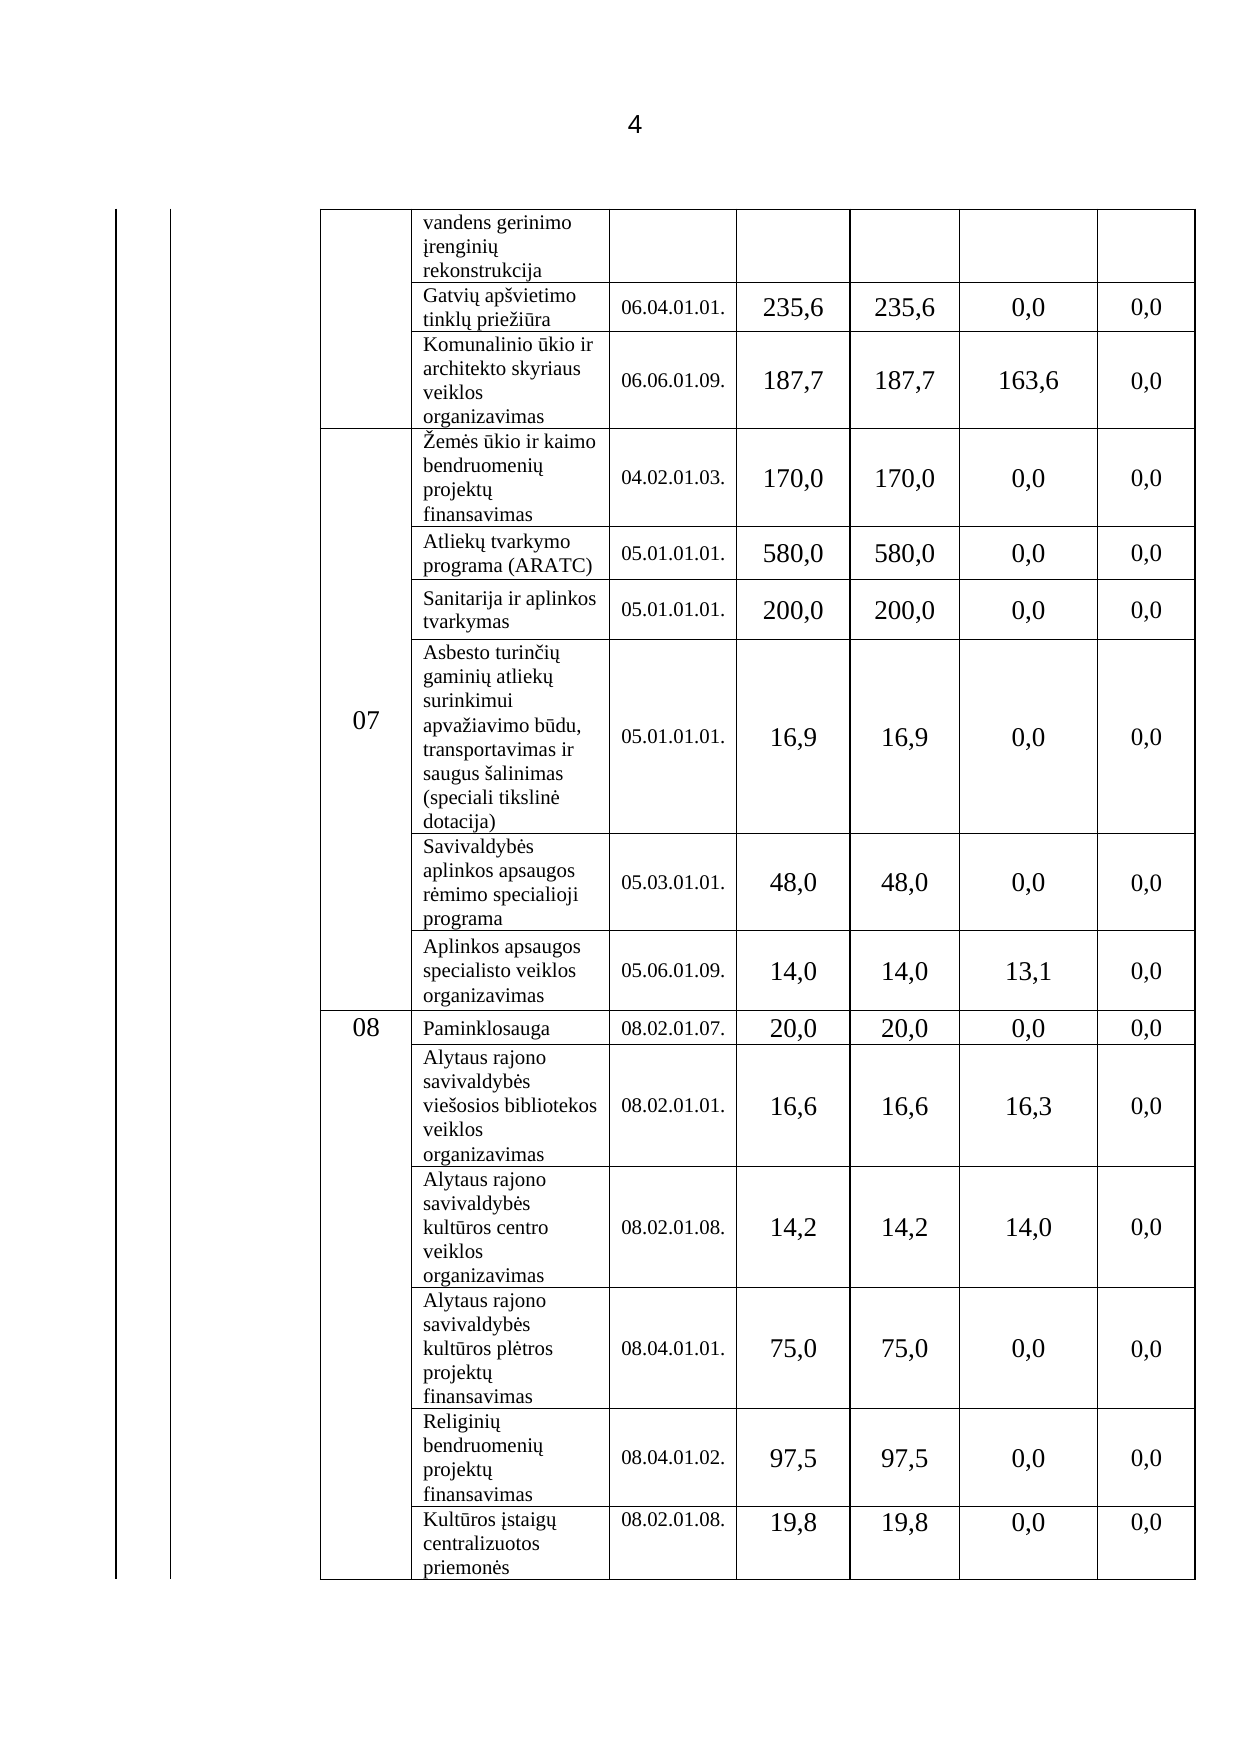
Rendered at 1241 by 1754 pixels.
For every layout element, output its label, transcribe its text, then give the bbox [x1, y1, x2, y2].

table_cell Savivaldybės aplinkos apsaugos rėmimo specialioji programa [412, 834, 609, 930]
table_cell 05.01.01.01. [610, 527, 736, 579]
table_cell 08.02.01.01. [610, 1045, 736, 1166]
table_cell Kultūros įstaigų centralizuotos priemonės [412, 1507, 609, 1579]
table_cell 0,0 [1098, 931, 1194, 1010]
table_cell 580,0 [851, 527, 959, 579]
table_cell 0,0 [1098, 429, 1194, 526]
table_cell 14,0 [960, 1167, 1097, 1287]
table_cell [1098, 210, 1194, 282]
table_cell 200,0 [737, 580, 849, 639]
table_cell 0,0 [1098, 1045, 1194, 1166]
table_cell 0,0 [1098, 1409, 1194, 1506]
table_cell 0,0 [1098, 283, 1194, 331]
table_cell 187,7 [737, 332, 849, 428]
table_cell 0,0 [960, 283, 1097, 331]
table_cell 0,0 [1098, 1011, 1194, 1044]
table_cell 05.01.01.01. [610, 580, 736, 639]
table_cell 48,0 [737, 834, 849, 930]
table_cell 19,8 [737, 1507, 849, 1579]
table_cell 235,6 [737, 283, 849, 331]
table_cell 14,0 [737, 931, 849, 1010]
table_cell 08.04.01.01. [610, 1288, 736, 1408]
table_cell 0,0 [960, 429, 1097, 526]
table_cell Žemės ūkio ir kaimo bendruomenių projektų finansavimas [412, 429, 609, 526]
table_cell [117, 209, 170, 1579]
table_cell Alytaus rajono savivaldybės viešosios bibliotekos veiklos organizavimas [412, 1045, 609, 1166]
table_cell 07 [321, 429, 411, 1010]
table_cell 14,0 [851, 931, 959, 1010]
table_cell Asbesto turinčių gaminių atliekų surinkimui apvažiavimo būdu, transportavimas ir saugus šalinimas (speciali tikslinė dotacija) [412, 640, 609, 833]
table_cell 06.04.01.01. [610, 283, 736, 331]
table_cell Gatvių apšvietimo tinklų priežiūra [412, 283, 609, 331]
table_cell 0,0 [1098, 1167, 1194, 1287]
table_cell 97,5 [737, 1409, 849, 1506]
table_cell 04.02.01.03. [610, 429, 736, 526]
table_cell 0,0 [1098, 527, 1194, 579]
table_cell 163,6 [960, 332, 1097, 428]
table_cell 0,0 [960, 527, 1097, 579]
table_cell 200,0 [851, 580, 959, 639]
table_cell 0,0 [960, 1288, 1097, 1408]
table_cell Sanitarija ir aplinkos tvarkymas [412, 580, 609, 639]
table_cell 20,0 [851, 1011, 959, 1044]
table_cell 75,0 [737, 1288, 849, 1408]
table_cell 16,3 [960, 1045, 1097, 1166]
table_cell 0,0 [960, 1507, 1097, 1579]
table_cell Alytaus rajono savivaldybės kultūros plėtros projektų finansavimas [412, 1288, 609, 1408]
table_cell Religinių bendruomenių projektų finansavimas [412, 1409, 609, 1506]
table_cell 0,0 [1098, 834, 1194, 930]
table_cell 16,6 [737, 1045, 849, 1166]
table_cell 14,2 [851, 1167, 959, 1287]
table_cell 170,0 [851, 429, 959, 526]
table_cell 0,0 [1098, 580, 1194, 639]
table_cell 0,0 [960, 580, 1097, 639]
table_cell Paminklosauga [412, 1011, 609, 1044]
table_cell [321, 210, 411, 428]
table_cell 05.06.01.09. [610, 931, 736, 1010]
table_cell 0,0 [960, 1409, 1097, 1506]
table_cell 08 [321, 1011, 411, 1579]
table_cell 05.03.01.01. [610, 834, 736, 930]
table_cell Aplinkos apsaugos specialisto veiklos organizavimas [412, 931, 609, 1010]
table_cell 0,0 [960, 834, 1097, 930]
table_cell vandens gerinimo įrenginių rekonstrukcija [412, 210, 609, 282]
table_cell [851, 210, 959, 282]
table_cell 08.02.01.07. [610, 1011, 736, 1044]
table_cell 0,0 [1098, 332, 1194, 428]
table_cell 05.01.01.01. [610, 640, 736, 833]
table_cell 13,1 [960, 931, 1097, 1010]
table_cell 0,0 [960, 1011, 1097, 1044]
table_cell 06.06.01.09. [610, 332, 736, 428]
table_cell [737, 210, 849, 282]
table_cell 16,6 [851, 1045, 959, 1166]
table_cell Atliekų tvarkymo programa (ARATC) [412, 527, 609, 579]
table_cell [171, 209, 320, 1579]
table_cell 0,0 [1098, 1507, 1194, 1579]
table_cell 75,0 [851, 1288, 959, 1408]
table_cell 20,0 [737, 1011, 849, 1044]
table_cell 16,9 [737, 640, 849, 833]
table_cell [960, 210, 1097, 282]
table_cell 235,6 [851, 283, 959, 331]
table_cell [610, 210, 736, 282]
table_cell 48,0 [851, 834, 959, 930]
table_cell 14,2 [737, 1167, 849, 1287]
table_cell 16,9 [851, 640, 959, 833]
table_cell 97,5 [851, 1409, 959, 1506]
table_cell 187,7 [851, 332, 959, 428]
table_cell 08.04.01.02. [610, 1409, 736, 1506]
table_cell Alytaus rajono savivaldybės kultūros centro veiklos organizavimas [412, 1167, 609, 1287]
table_cell 08.02.01.08. [610, 1167, 736, 1287]
table_cell Komunalinio ūkio ir architekto skyriaus veiklos organizavimas [412, 332, 609, 428]
table_cell 08.02.01.08. [610, 1507, 736, 1579]
table_cell 580,0 [737, 527, 849, 579]
table_cell 0,0 [960, 640, 1097, 833]
table_cell 0,0 [1098, 1288, 1194, 1408]
table_cell 0,0 [1098, 640, 1194, 833]
table_cell 19,8 [851, 1507, 959, 1579]
table_cell 170,0 [737, 429, 849, 526]
